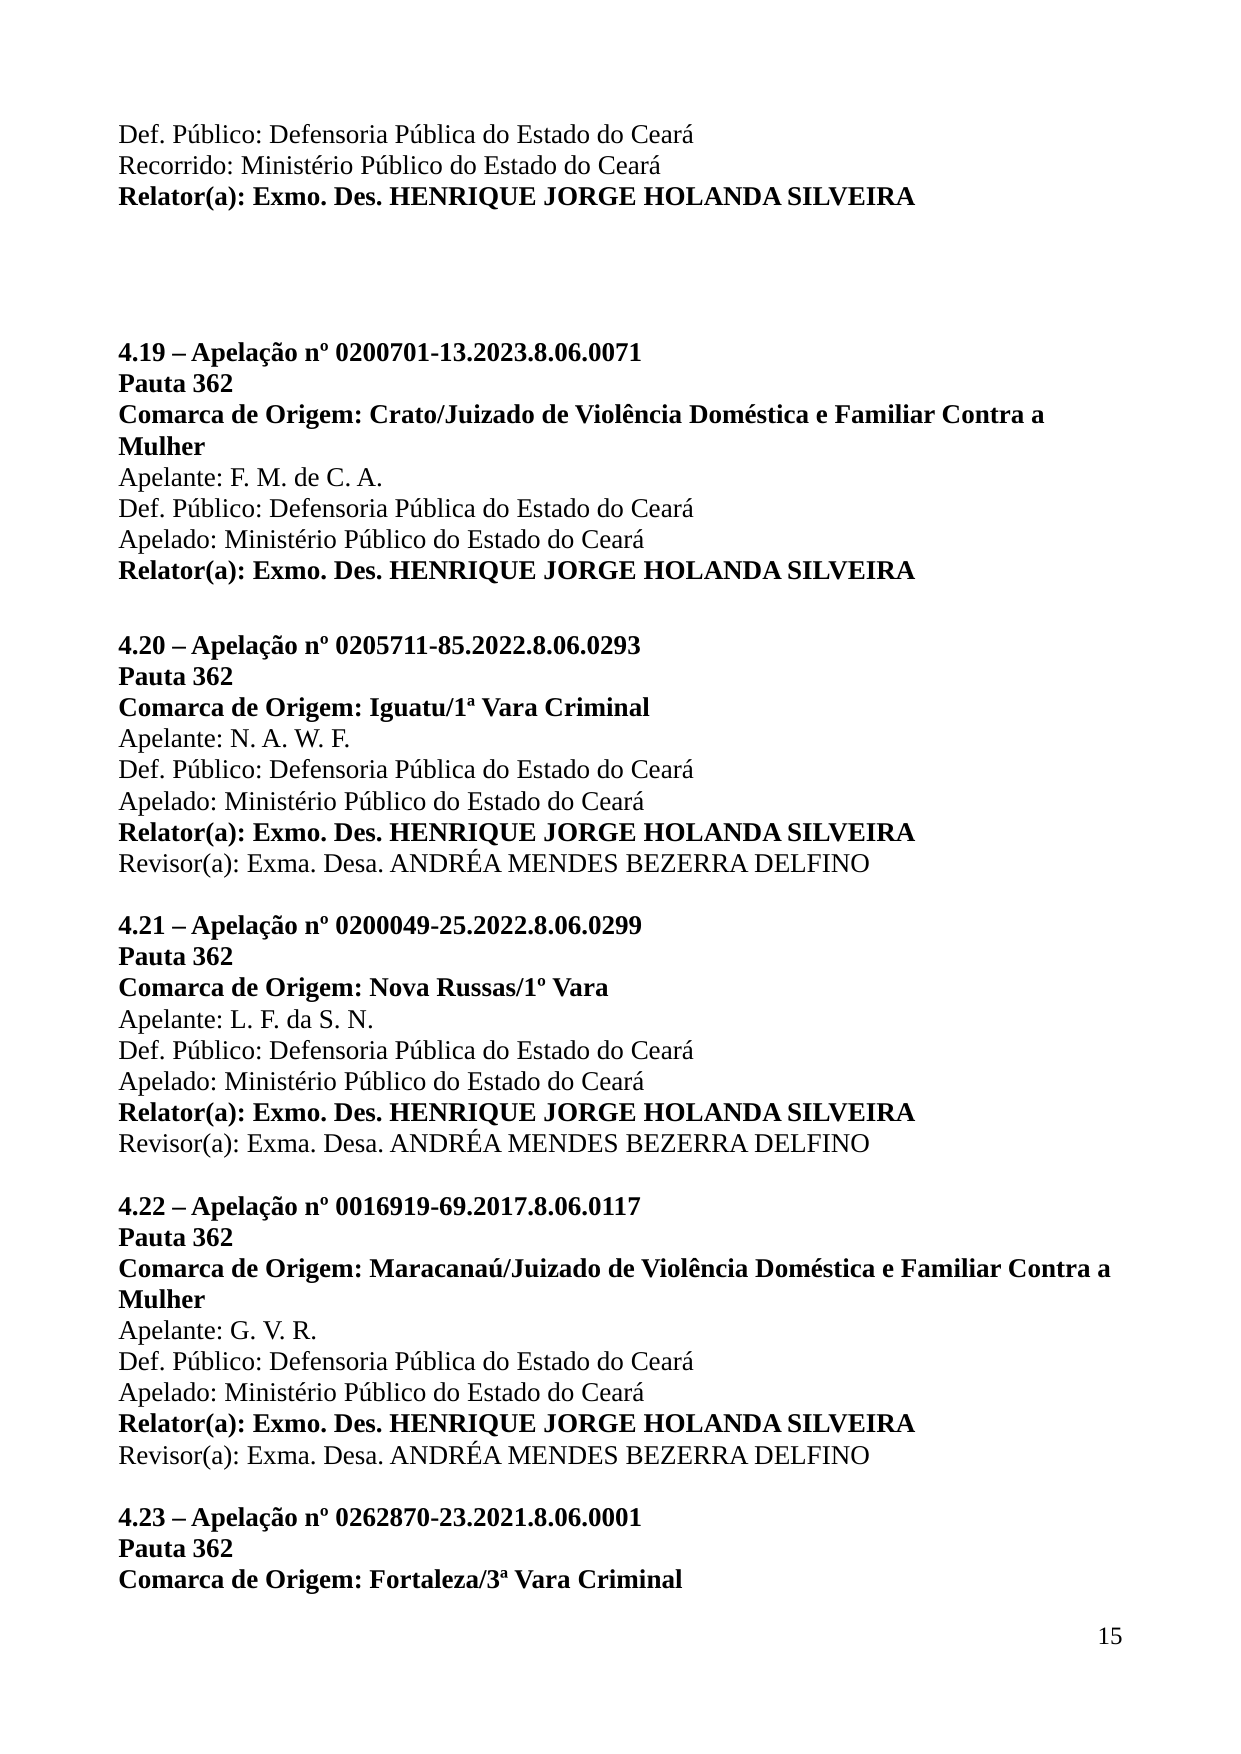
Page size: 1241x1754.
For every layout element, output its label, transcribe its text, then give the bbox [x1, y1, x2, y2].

text Apelante: F. M. de C. A. [118, 461, 1122, 492]
text Comarca de Origem: Crato/Juizado de Violência Doméstica e Familiar Contra a Mulher [118, 398, 1122, 461]
text Comarca de Origem: Maracanaú/Juizado de Violência Doméstica e Familiar Contra a Mulher [118, 1252, 1122, 1314]
text Apelante: G. V. R. [118, 1314, 1122, 1345]
text Def. Público: Defensoria Pública do Estado do Ceará [118, 118, 1122, 149]
text 4.23 – Apelação nº 0262870-23.2021.8.06.0001 [118, 1501, 1122, 1532]
text Relator(a): Exmo. Des. HENRIQUE JORGE HOLANDA SILVEIRA [118, 554, 1122, 585]
text Pauta 362 [118, 940, 1122, 972]
table_header [808, 586, 1122, 628]
text Comarca de Origem: Nova Russas/1º Vara [118, 972, 1122, 1003]
table_header [369, 586, 598, 628]
text Apelado: Ministério Público do Estado do Ceará [118, 523, 1122, 554]
text Relator(a): Exmo. Des. HENRIQUE JORGE HOLANDA SILVEIRA [118, 180, 1122, 212]
text 4.22 – Apelação nº 0016919-69.2017.8.06.0117 [118, 1189, 1122, 1221]
text Def. Público: Defensoria Pública do Estado do Ceará [118, 492, 1122, 523]
text Apelado: Ministério Público do Estado do Ceará [118, 1376, 1122, 1408]
text 4.19 – Apelação nº 0200701-13.2023.8.06.0071 [118, 336, 1122, 367]
text 4.21 – Apelação nº 0200049-25.2022.8.06.0299 [118, 909, 1122, 940]
text Apelado: Ministério Público do Estado do Ceará [118, 785, 1122, 816]
text Pauta 362 [118, 367, 1122, 398]
text Revisor(a): Exma. Desa. ANDRÉA MENDES BEZERRA DELFINO [118, 847, 1122, 878]
text Def. Público: Defensoria Pública do Estado do Ceará [118, 1034, 1122, 1065]
table_header [118, 586, 368, 628]
text Pauta 362 [118, 1532, 1122, 1563]
text Def. Público: Defensoria Pública do Estado do Ceará [118, 1345, 1122, 1376]
text Relator(a): Exmo. Des. HENRIQUE JORGE HOLANDA SILVEIRA [118, 1408, 1122, 1439]
text Revisor(a): Exma. Desa. ANDRÉA MENDES BEZERRA DELFINO [118, 1127, 1122, 1158]
text Comarca de Origem: Iguatu/1ª Vara Criminal [118, 691, 1122, 722]
text Pauta 362 [118, 660, 1122, 691]
text Comarca de Origem: Fortaleza/3ª Vara Criminal [118, 1563, 1122, 1594]
text Revisor(a): Exma. Desa. ANDRÉA MENDES BEZERRA DELFINO [118, 1439, 1122, 1470]
text Apelado: Ministério Público do Estado do Ceará [118, 1065, 1122, 1096]
text Recorrido: Ministério Público do Estado do Ceará [118, 149, 1122, 180]
text Pauta 362 [118, 1221, 1122, 1252]
text Apelante: L. F. da S. N. [118, 1003, 1122, 1034]
text Def. Público: Defensoria Pública do Estado do Ceará [118, 753, 1122, 785]
table_header [599, 586, 807, 628]
text Apelante: N. A. W. F. [118, 722, 1122, 753]
text Relator(a): Exmo. Des. HENRIQUE JORGE HOLANDA SILVEIRA [118, 1096, 1122, 1127]
text Relator(a): Exmo. Des. HENRIQUE JORGE HOLANDA SILVEIRA [118, 816, 1122, 847]
text 4.20 – Apelação nº 0205711-85.2022.8.06.0293 [118, 630, 1122, 660]
